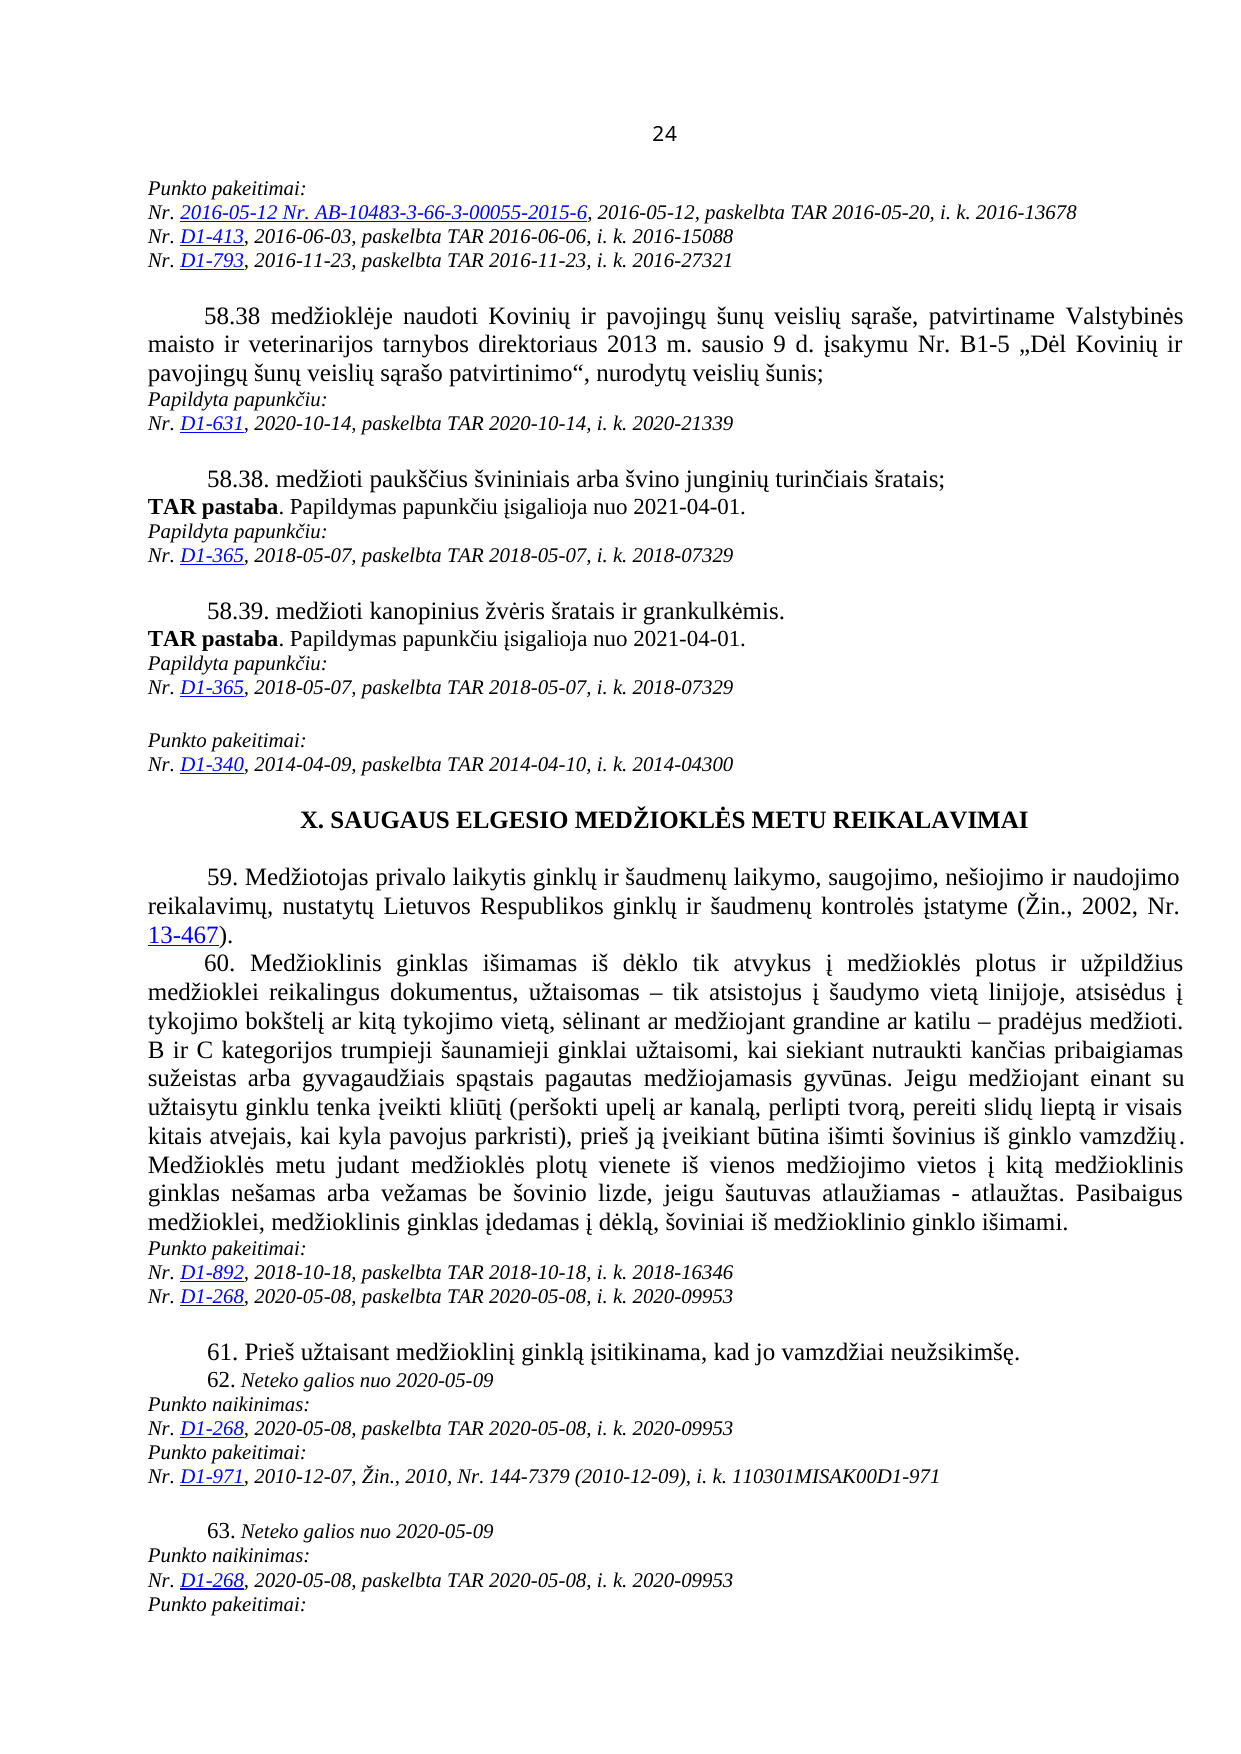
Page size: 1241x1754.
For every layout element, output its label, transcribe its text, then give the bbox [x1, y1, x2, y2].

text Punkto pakeitimai: [148, 1592, 1181, 1616]
text 62. Neteko galios nuo 2020-05-09 [148, 1366, 1181, 1392]
text X. SAUGAUS ELGESIO MEDŽIOKLĖS METU REIKALAVIMAI [148, 805, 1181, 833]
text Punkto naikinimas: [148, 1543, 1181, 1567]
text Nr. D1-631, 2020-10-14, paskelbta TAR 2020-10-14, i. k. 2020-21339 [148, 411, 1181, 435]
text 63. Neteko galios nuo 2020-05-09 [148, 1517, 1181, 1543]
text Punkto naikinimas: [148, 1392, 1181, 1416]
text Nr. 2016-05-12 Nr. AB-10483-3-66-3-00055-2015-6, 2016-05-12, paskelbta TAR 2016-05-20, i. k. 2016-13678 [148, 200, 1181, 224]
text Punkto pakeitimai: [148, 1440, 1181, 1464]
text Nr. D1-892, 2018-10-18, paskelbta TAR 2018-10-18, i. k. 2018-16346 [148, 1260, 1181, 1284]
text Nr. D1-413, 2016-06-03, paskelbta TAR 2016-06-06, i. k. 2016-15088 [148, 224, 1181, 248]
text Nr. D1-340, 2014-04-09, paskelbta TAR 2014-04-10, i. k. 2014-04300 [148, 752, 1181, 776]
text TAR pastaba. Papildymas papunkčiu įsigalioja nuo 2021-04-01. [148, 493, 1181, 519]
text Nr. D1-793, 2016-11-23, paskelbta TAR 2016-11-23, i. k. 2016-27321 [148, 248, 1181, 272]
text Nr. D1-268, 2020-05-08, paskelbta TAR 2020-05-08, i. k. 2020-09953 [148, 1284, 1181, 1308]
text 61. Prieš užtaisant medžioklinį ginklą įsitikinama, kad jo vamzdžiai neužsikimšę. [148, 1337, 1181, 1366]
text Nr. D1-268, 2020-05-08, paskelbta TAR 2020-05-08, i. k. 2020-09953 [148, 1416, 1181, 1440]
text 59. Medžiotojas privalo laikytis ginklų ir šaudmenų laikymo, saugojimo, nešiojimo ir naudojimo reikalavimų, nustatytų Lietuvos Respublikos ginklų ir šaudmenų kontrolės įstatyme (Žin., 2002, Nr. 13-467). [148, 862, 1181, 948]
text Punkto pakeitimai: [148, 728, 1181, 752]
text Papildyta papunkčiu: [148, 651, 1181, 675]
text 58.39. medžioti kanopinius žvėris šratais ir grankulkėmis. [148, 596, 1181, 625]
text Nr. D1-365, 2018-05-07, paskelbta TAR 2018-05-07, i. k. 2018-07329 [148, 675, 1181, 699]
text TAR pastaba. Papildymas papunkčiu įsigalioja nuo 2021-04-01. [148, 625, 1181, 651]
text Nr. D1-971, 2010-12-07, Žin., 2010, Nr. 144-7379 (2010-12-09), i. k. 110301MISAK00D1-971 [148, 1464, 1181, 1488]
text 58.38 medžioklėje naudoti Kovinių ir pavojingų šunų veislių sąraše, patvirtiname Valstybinės maisto ir veterinarijos tarnybos direktoriaus 2013 m. sausio 9 d. įsakymu Nr. B1-5 „Dėl Kovinių ir pavojingų šunų veislių sąrašo patvirtinimo“, nurodytų veislių šunis; [148, 301, 1185, 387]
text Papildyta papunkčiu: [148, 387, 1181, 411]
text Papildyta papunkčiu: [148, 519, 1181, 543]
text Punkto pakeitimai: [148, 1236, 1181, 1260]
text 58.38. medžioti paukščius švininiais arba švino junginių turinčiais šratais; [148, 464, 1181, 493]
text Punkto pakeitimai: [148, 176, 1181, 200]
text Nr. D1-365, 2018-05-07, paskelbta TAR 2018-05-07, i. k. 2018-07329 [148, 543, 1181, 567]
text Nr. D1-268, 2020-05-08, paskelbta TAR 2020-05-08, i. k. 2020-09953 [148, 1567, 1181, 1592]
text 60. Medžioklinis ginklas išimamas iš dėklo tik atvykus į medžioklės plotus ir užpildžius medžioklei reikalingus dokumentus, užtaisomas – tik atsistojus į šaudymo vietą linijoje, atsisėdus į tykojimo bokštelį ar kitą tykojimo vietą, sėlinant ar medžiojant grandine ar katilu – pradėjus medžioti. B ir C kategorijos trumpieji šaunamieji ginklai užtaisomi, kai siekiant nutraukti kančias pribaigiamas sužeistas arba gyvagaudžiais spąstais pagautas medžiojamasis gyvūnas. Jeigu medžiojant einant su užtaisytu ginklu tenka įveikti kliūtį (peršokti upelį ar kanalą, perlipti tvorą, pereiti slidų lieptą ir visais kitais atvejais, kai kyla pavojus parkristi), prieš ją įveikiant būtina išimti šovinius iš ginklo vamzdžių. Medžioklės metu judant medžioklės plotų vienete iš vienos medžiojimo vietos į kitą medžioklinis ginklas nešamas arba vežamas be šovinio lizde, jeigu šautuvas atlaužiamas - atlaužtas. Pasibaigus medžioklei, medžioklinis ginklas įdedamas į dėklą, šoviniai iš medžioklinio ginklo išimami. [148, 948, 1185, 1236]
